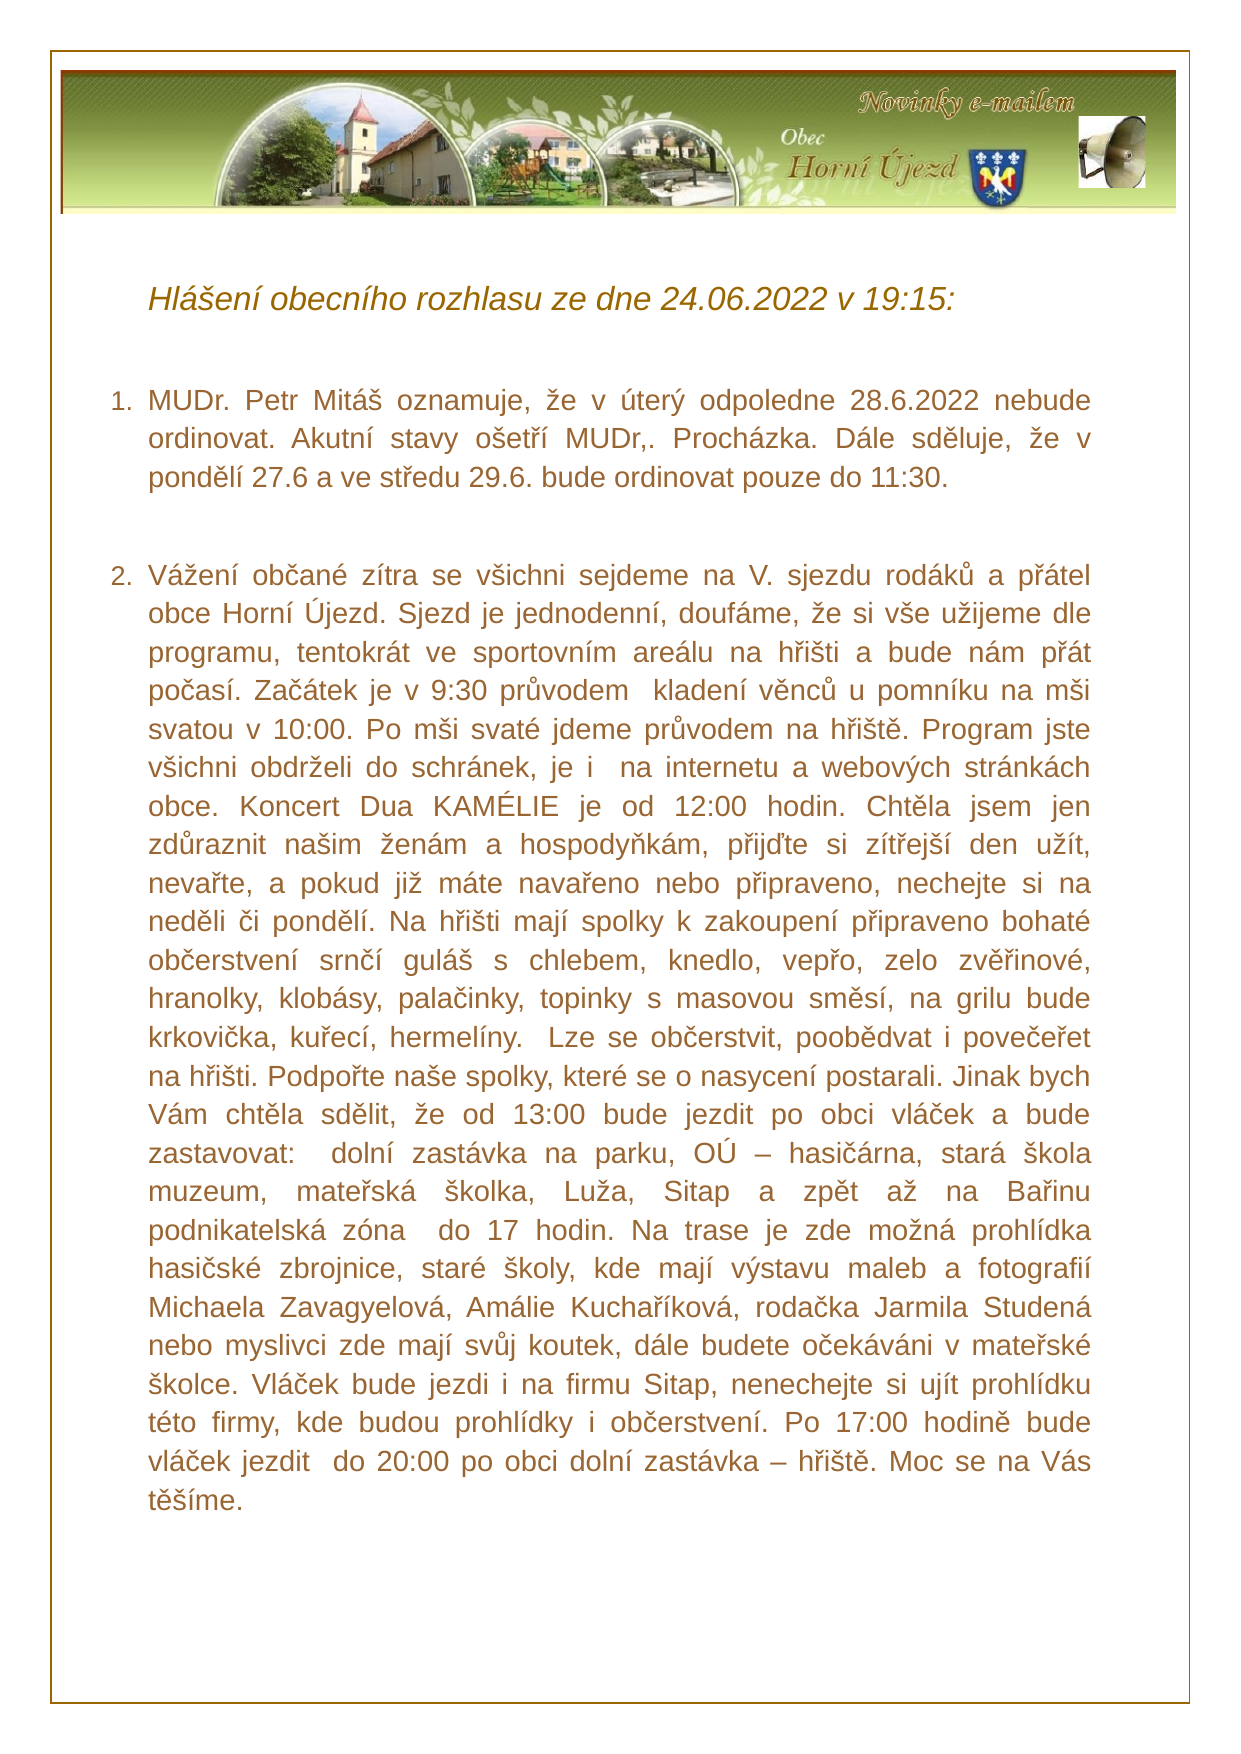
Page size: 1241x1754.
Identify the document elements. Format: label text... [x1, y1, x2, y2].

list MUDr. Petr Mitáš oznamuje, že v úterý odpoledne 28.6.2022 nebude ordinovat. Akutní stavy ošetří MUDr,. Procházka. Dále sděluje, že v pondělí 27.6 a ve středu 29.6. bude ordinovat pouze do 11:30. [110, 383, 1093, 493]
picture [60, 70, 1181, 218]
list Vážení občané zítra se všichni sejdeme na V. sjezdu rodáků a přátel obce Horní Újezd. Sjezd je jednodenní, doufáme, že si vše užijeme dle programu, tentokrát ve sportovním areálu na hřišti a bude nám přát počasí. Začátek je v 9:30 průvodem kladení věnců u pomníku na mši svatou v 10:00. Po mši svaté jdeme průvodem na hřiště. Program jste všichni obdrželi do schránek, je i na internetu a webových stránkách obce. Koncert Dua KAMÉLIE je od 12:00 hodin. Chtěla jsem jen zdůraznit našim ženám a hospodyňkám, přijďte si zítřejší den užít, nevařte, a pokud již máte navařeno nebo připraveno, nechejte si na neděli či pondělí. Na hřišti mají spolky k zakoupení připraveno bohaté občerstvení srnčí guláš s chlebem, knedlo, vepřo, zelo zvěřinové, hranolky, klobásy, palačinky, topinky s masovou směsí, na grilu bude krkovička, kuřecí, hermelíny. Lze se občerstvit, poobědvat i povečeřet na hřišti. Podpořte naše spolky, které se o nasycení postarali. Jinak bych Vám chtěla sdělit, že od 13:00 bude jezdit po obci vláček a bude zastavovat: dolní zastávka na parku, OÚ – hasičárna, stará škola muzeum, mateřská školka, Luža, Sitap a zpět až na Bařinu podnikatelská zóna do 17 hodin. Na trase je zde možná prohlídka hasičské zbrojnice, staré školy, kde mají výstavu maleb a fotografií Michaela Zavagyelová, Amálie Kuchaříková, rodačka Jarmila Studená nebo myslivci zde mají svůj koutek, dále budete očekáváni v mateřské školce. Vláček bude jezdi i na firmu Sitap, nenechejte si ujít prohlídku této firmy, kde budou prohlídky i občerstvení. Po 17:00 hodině bude vláček jezdit do 20:00 po obci dolní zastávka – hřiště. Moc se na Vás těšíme. [110, 558, 1093, 1516]
text Hlášení obecního rozhlasu ze dne 24.06.2022 v 19:15: [148, 279, 1093, 317]
